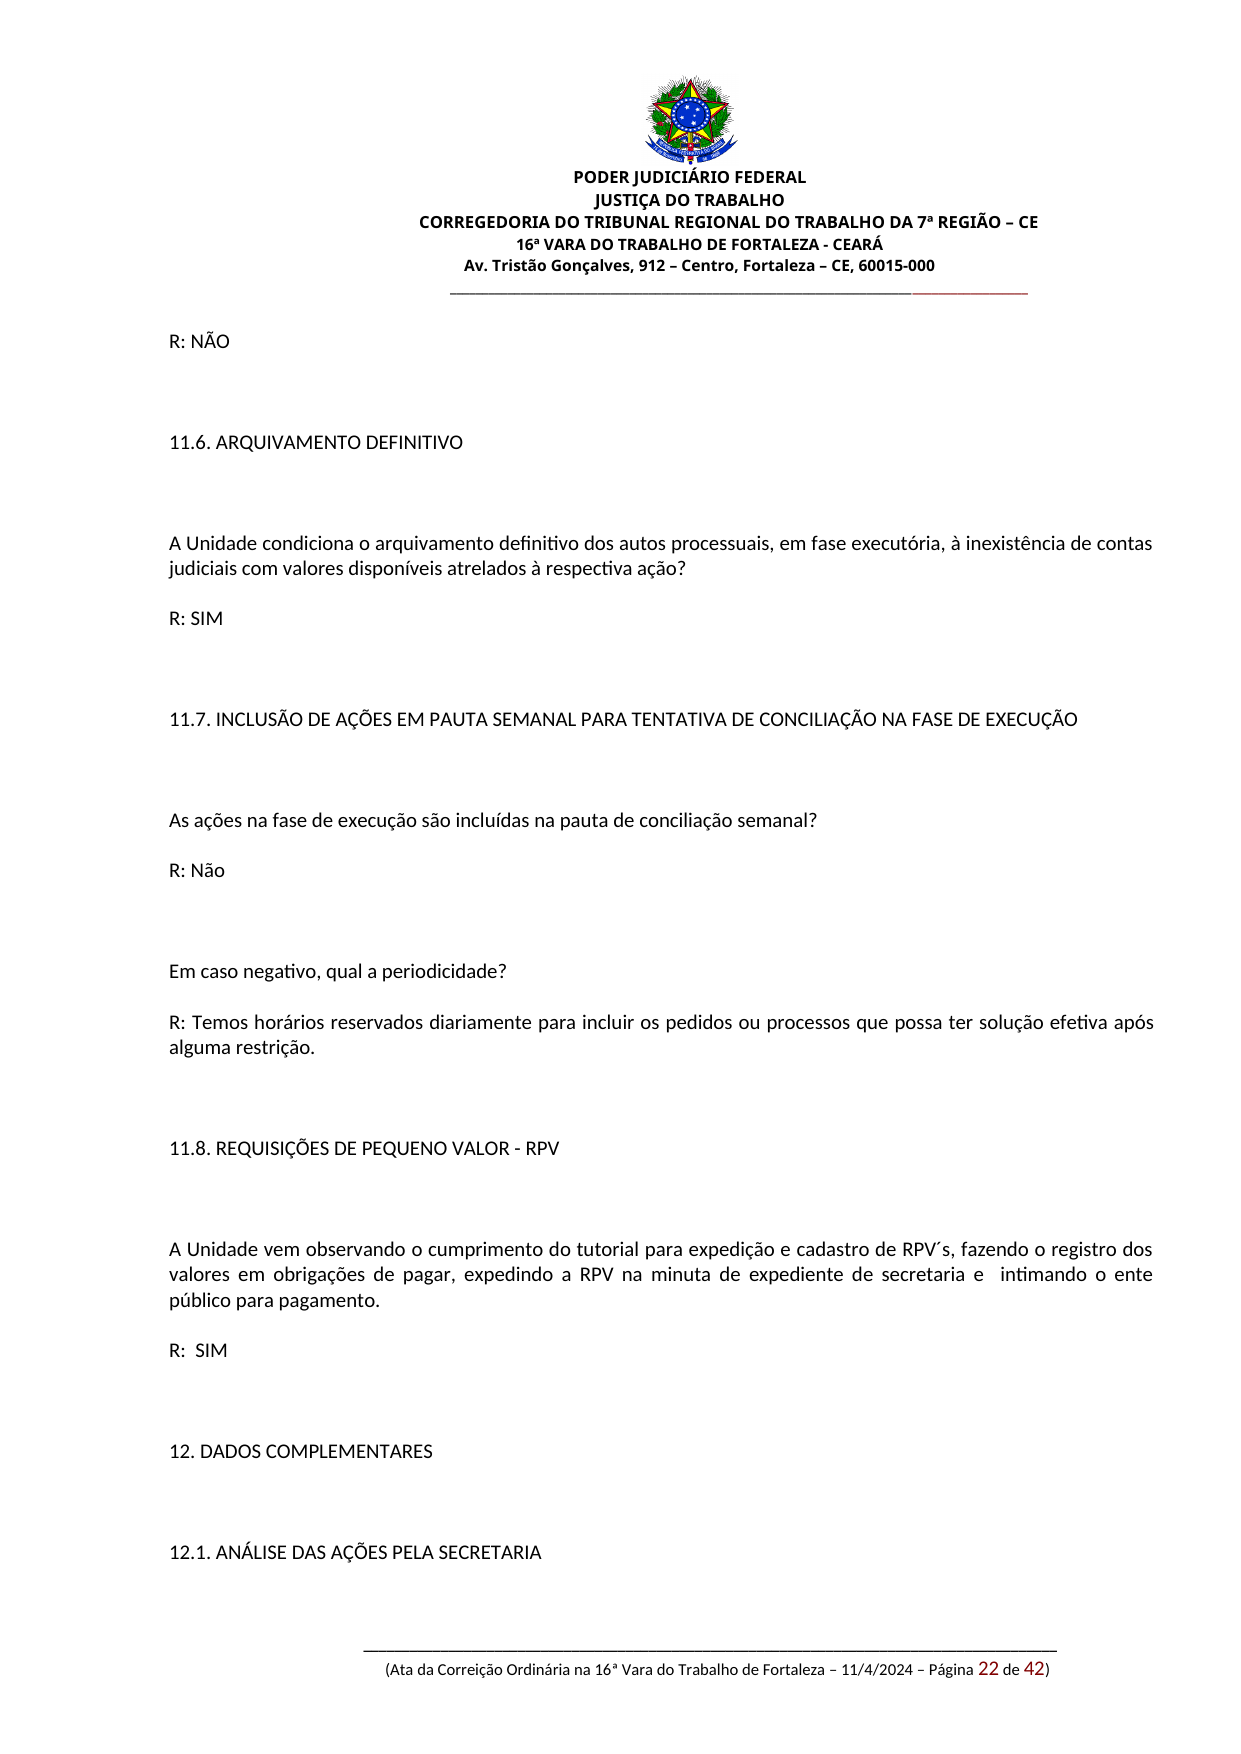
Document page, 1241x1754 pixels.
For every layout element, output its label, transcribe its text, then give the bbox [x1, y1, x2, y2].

text A Unidade vem observando o cumprimento do tutorial para expedição e cadastro de RPV´s, fazendo o registro dos valores em obrigações de pagar, expedindo a RPV na minuta de expediente de secretaria e intimando o ente público para pagamento. [169, 1236, 1155, 1312]
text R: Temos horários reservados diariamente para incluir os pedidos ou processos que possa ter solução efetiva após alguma restrição. [169, 1009, 1155, 1060]
text R: SIM [169, 606, 1155, 631]
text R: Não [169, 858, 1155, 883]
text 11.8. REQUISIÇÕES DE PEQUENO VALOR - RPV [169, 1135, 1155, 1161]
text R: SIM [169, 1337, 1155, 1363]
text 11.7. INCLUSÃO DE AÇÕES EM PAUTA SEMANAL PARA TENTATIVA DE CONCILIAÇÃO NA FASE DE EXECUÇÃO [169, 706, 1155, 732]
text 12.1. ANÁLISE DAS AÇÕES PELA SECRETARIA [169, 1539, 1155, 1564]
text R: NÃO [169, 328, 1155, 353]
text Em caso negativo, qual a periodicidade? [169, 958, 1155, 984]
text 12. DADOS COMPLEMENTARES [169, 1438, 1155, 1463]
text 11.6. ARQUIVAMENTO DEFINITIVO [169, 429, 1155, 454]
picture [640, 73, 739, 166]
text As ações na fase de execução são incluídas na pauta de conciliação semanal? [169, 807, 1155, 833]
text A Unidade condiciona o arquivamento definitivo dos autos processuais, em fase executória, à inexistência de contas judiciais com valores disponíveis atrelados à respectiva ação? [169, 530, 1155, 581]
